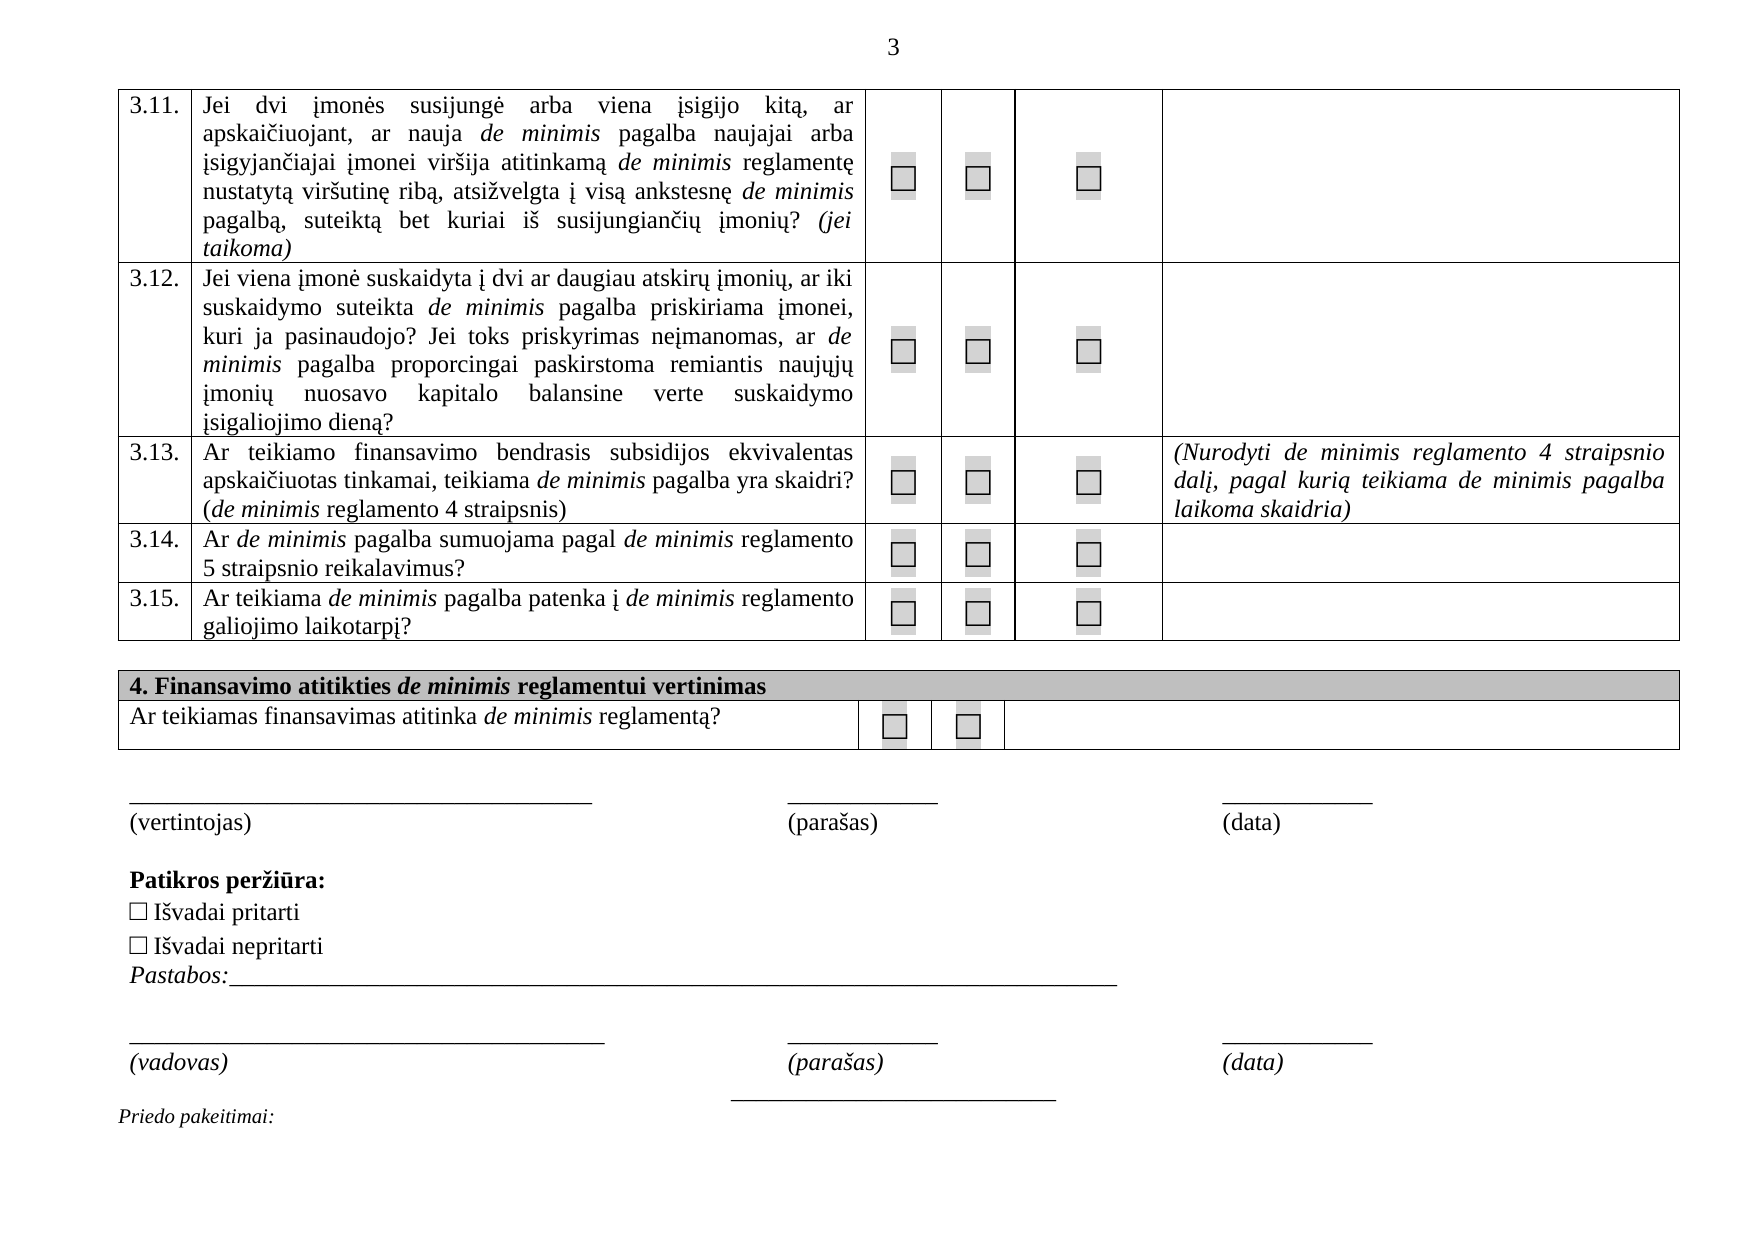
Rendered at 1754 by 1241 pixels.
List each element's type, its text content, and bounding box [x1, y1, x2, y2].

table_cell [1163, 263, 1679, 436]
text __________________________ [118, 1076, 1668, 1104]
table_cell □ [932, 701, 1004, 749]
table_cell [1163, 90, 1679, 262]
table_cell □ [866, 263, 941, 436]
table_cell 3.15. [119, 583, 191, 640]
table_cell [1646, 1018, 1680, 1076]
table_cell 3.11. [119, 90, 191, 262]
table_cell [1646, 750, 1680, 836]
table_cell □ [1016, 437, 1162, 523]
table_cell □ [1016, 263, 1162, 436]
text Priedo pakeitimai: [118, 1104, 1668, 1128]
table_cell ____________ (parašas) [776, 750, 1211, 836]
table_header 4. Finansavimo atitikties de minimis reglamentui vertinimas [119, 671, 1679, 700]
table_cell □ [866, 90, 941, 262]
table_cell ____________ (data) [1211, 750, 1646, 836]
table_cell □ [942, 90, 1014, 262]
table_cell □ [1016, 90, 1162, 262]
table_cell □ [866, 524, 941, 582]
table_cell □ [942, 437, 1014, 523]
table_cell Jei dvi įmonės susijungė arba viena įsigijo kitą, ar apskaičiuojant, ar nauja de minimis pagalba naujajai arba įsigyjančiajai įmonei viršija atitinkamą de minimis reglamentę nustatytą viršutinę ribą, atsižvelgta į visą ankstesnę de minimis pagalbą, suteiktą bet kuriai iš susijungiančių įmonių? (jei taikoma) [192, 90, 865, 262]
table_cell □ [866, 583, 941, 640]
table_cell _____________________________________ (vertintojas) [118, 750, 776, 836]
table_cell □ [1016, 583, 1162, 640]
table_cell [1163, 583, 1679, 640]
table_cell □ [942, 524, 1014, 582]
table_cell Ar de minimis pagalba sumuojama pagal de minimis reglamento 5 straipsnio reikalavimus? [192, 524, 865, 582]
table_cell Ar teikiamo finansavimo bendrasis subsidijos ekvivalentas apskaičiuotas tinkamai, teikiama de minimis pagalba yra skaidri? (de minimis reglamento 4 straipsnis) [192, 437, 865, 523]
table_cell □ [942, 583, 1014, 640]
table_cell (Nurodyti de minimis reglamento 4 straipsnio dalį, pagal kurią teikiama de minimis pagalba laikoma skaidria) [1163, 437, 1679, 523]
table_cell 3.12. [119, 263, 191, 436]
table_cell 3.13. [119, 437, 191, 523]
table_cell □ [866, 437, 941, 523]
table_cell 3.14. [119, 524, 191, 582]
table_cell Patikros peržiūra: □ Išvadai pritarti □ Išvadai nepritarti Pastabos:_______________________________________________________________________ [118, 836, 1646, 1018]
table_cell ____________ (parašas) [776, 1018, 1211, 1076]
table_cell ______________________________________ (vadovas) [118, 1018, 776, 1076]
table_cell □ [942, 263, 1014, 436]
table_cell [1646, 836, 1680, 1018]
table_cell ____________ (data) [1211, 1018, 1646, 1076]
table_cell □ [859, 701, 931, 749]
table_cell [1163, 524, 1679, 582]
table_cell Ar teikiamas finansavimas atitinka de minimis reglamentą? [119, 701, 858, 749]
table_cell □ [1016, 524, 1162, 582]
table_cell Jei viena įmonė suskaidyta į dvi ar daugiau atskirų įmonių, ar iki suskaidymo suteikta de minimis pagalba priskiriama įmonei, kuri ja pasinaudojo? Jei toks priskyrimas neįmanomas, ar de minimis pagalba proporcingai paskirstoma remiantis naujųjų įmonių nuosavo kapitalo balansine verte suskaidymo įsigaliojimo dieną? [192, 263, 865, 436]
table_cell Ar teikiama de minimis pagalba patenka į de minimis reglamento galiojimo laikotarpį? [192, 583, 865, 640]
table_cell [1005, 701, 1679, 749]
